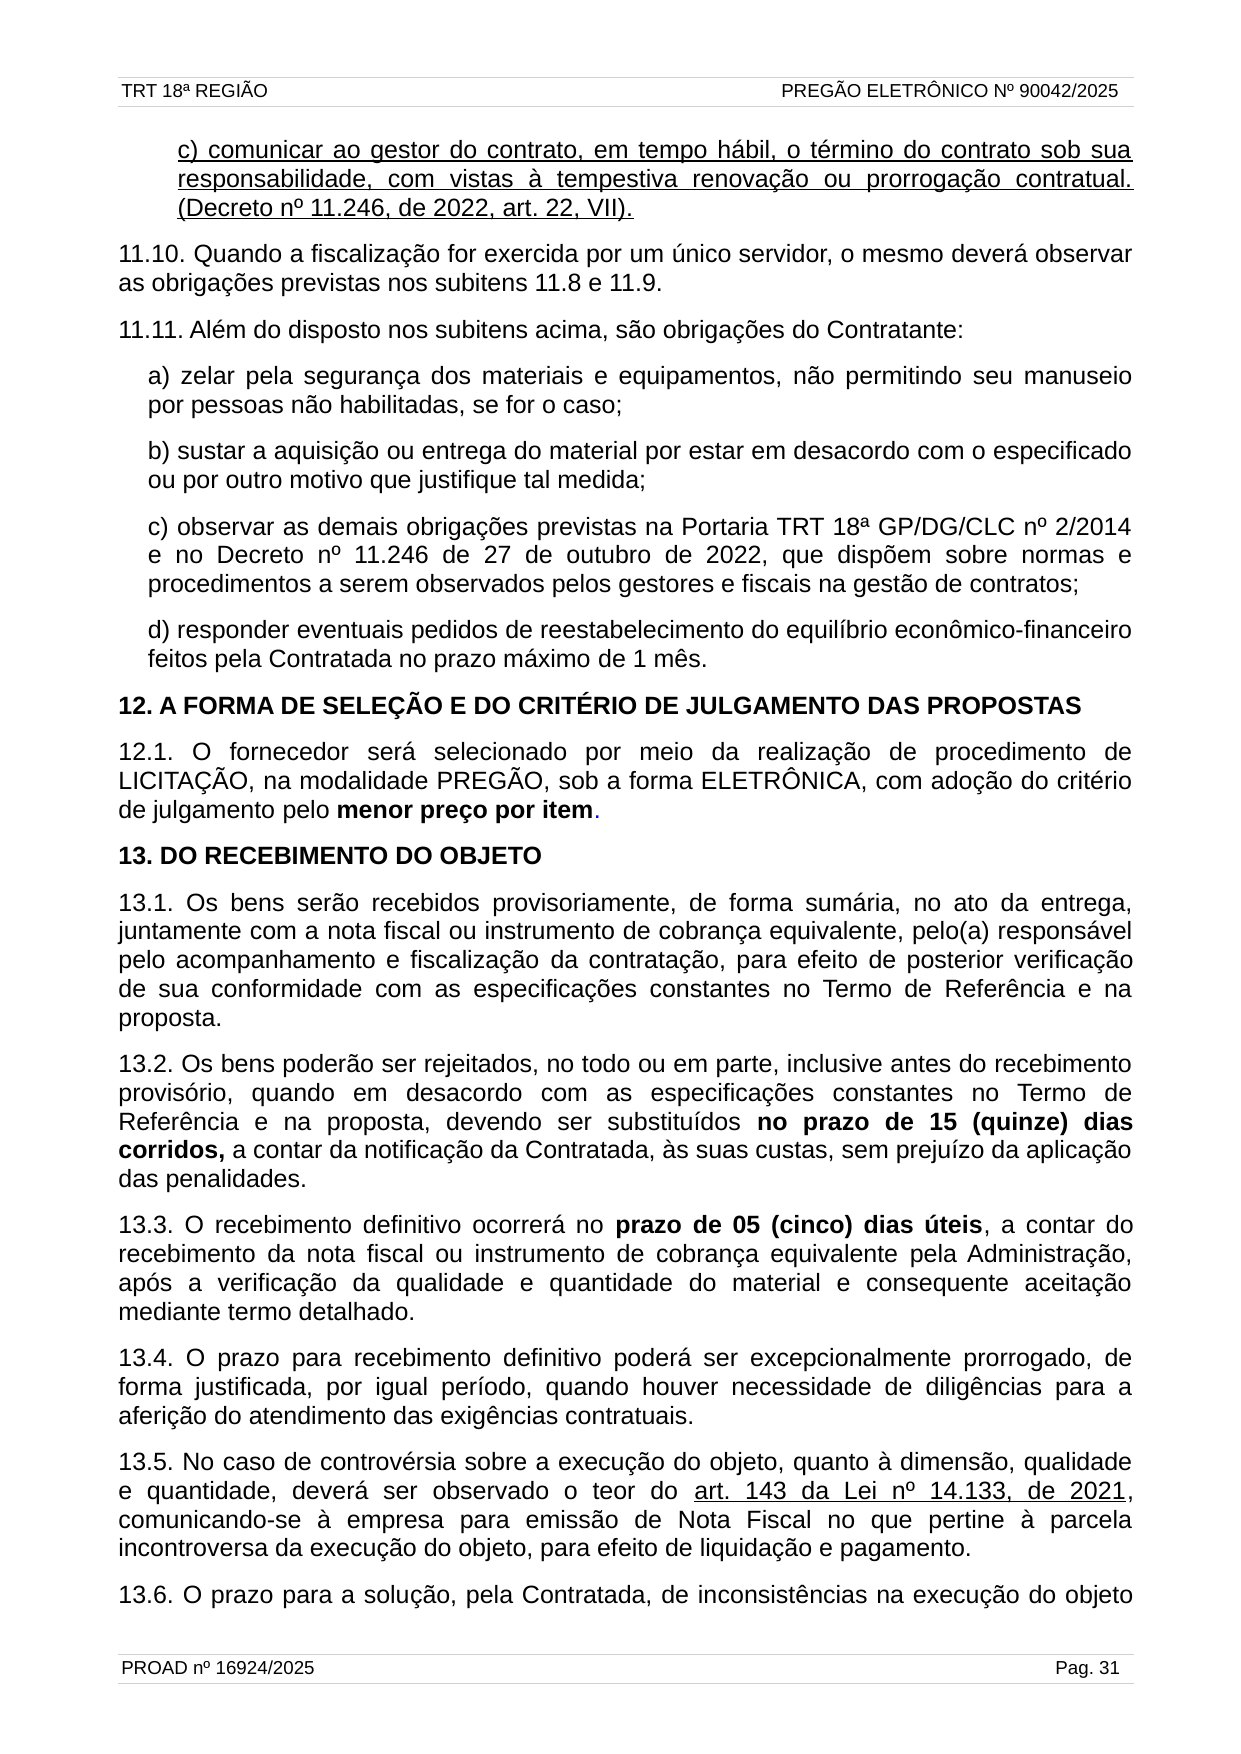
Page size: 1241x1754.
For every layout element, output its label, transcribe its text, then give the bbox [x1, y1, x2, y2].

text d) responder eventuais pedidos de reestabelecimento do equilíbrio econômico-financeiro feitos pela Contratada no prazo máximo de 1 mês. [148, 616, 1134, 673]
text a) zelar pela segurança dos materiais e equipamentos, não permitindo seu manuseio por pessoas não habilitadas, se for o caso; [148, 361, 1134, 419]
text c) observar as demais obrigações previstas na Portaria TRT 18ª GP/DG/CLC nº 2/2014 e no Decreto nº 11.246 de 27 de outubro de 2022, que dispõem sobre normas e procedimentos a serem observados pelos gestores e fiscais na gestão de contratos; [148, 512, 1134, 598]
text 13.2. Os bens poderão ser rejeitados, no todo ou em parte, inclusive antes do recebimento provisório, quando em desacordo com as especificações constantes no Termo de Referência e na proposta, devendo ser substituídos no prazo de 15 (quinze) dias corridos, a contar da notificação da Contratada, às suas custas, sem prejuízo da aplicação das penalidades. [118, 1049, 1134, 1193]
text 12. A FORMA DE SELEÇÃO E DO CRITÉRIO DE JULGAMENTO DAS PROPOSTAS [118, 691, 1134, 719]
text 12.1. O fornecedor será selecionado por meio da realização de procedimento de LICITAÇÃO, na modalidade PREGÃO, sob a forma ELETRÔNICA, com adoção do critério de julgamento pelo menor preço por item. [118, 737, 1134, 823]
text 13.6. O prazo para a solução, pela Contratada, de inconsistências na execução do objeto [118, 1580, 1134, 1609]
list c) comunicar ao gestor do contrato, em tempo hábil, o término do contrato sob sua responsabilidade, com vistas à tempestiva renovação ou prorrogação contratual. [177, 136, 1134, 189]
text 13.5. No caso de controvérsia sobre a execução do objeto, quanto à dimensão, qualidade e quantidade, deverá ser observado o teor do art. 143 da Lei nº 14.133, de 2021, comunicando-se à empresa para emissão de Nota Fiscal no que pertine à parcela incontroversa da execução do objeto, para efeito de liquidação e pagamento. [118, 1447, 1134, 1562]
text 13.3. O recebimento definitivo ocorrerá no prazo de 05 (cinco) dias úteis, a contar do recebimento da nota fiscal ou instrumento de cobrança equivalente pela Administração, após a verificação da qualidade e quantidade do material e consequente aceitação mediante termo detalhado. [118, 1211, 1134, 1326]
text 11.11. Além do disposto nos subitens acima, são obrigações do Contratante: [118, 315, 1134, 343]
text 11.10. Quando a fiscalização for exercida por um único servidor, o mesmo deverá observar as obrigações previstas nos subitens 11.8 e 11.9. [118, 239, 1134, 297]
text 13.4. O prazo para recebimento definitivo poderá ser excepcionalmente prorrogado, de forma justificada, por igual período, quando houver necessidade de diligências para a aferição do atendimento das exigências contratuais. [118, 1343, 1134, 1429]
text b) sustar a aquisição ou entrega do material por estar em desacordo com o especificado ou por outro motivo que justifique tal medida; [148, 436, 1134, 494]
list (Decreto nº 11.246, de 2022, art. 22, VII). [177, 190, 1134, 222]
text 13. DO RECEBIMENTO DO OBJETO [118, 841, 1134, 870]
text 13.1. Os bens serão recebidos provisoriamente, de forma sumária, no ato da entrega, juntamente com a nota fiscal ou instrumento de cobrança equivalente, pelo(a) responsável pelo acompanhamento e fiscalização da contratação, para efeito de posterior verificação de sua conformidade com as especificações constantes no Termo de Referência e na proposta. [118, 888, 1134, 1031]
